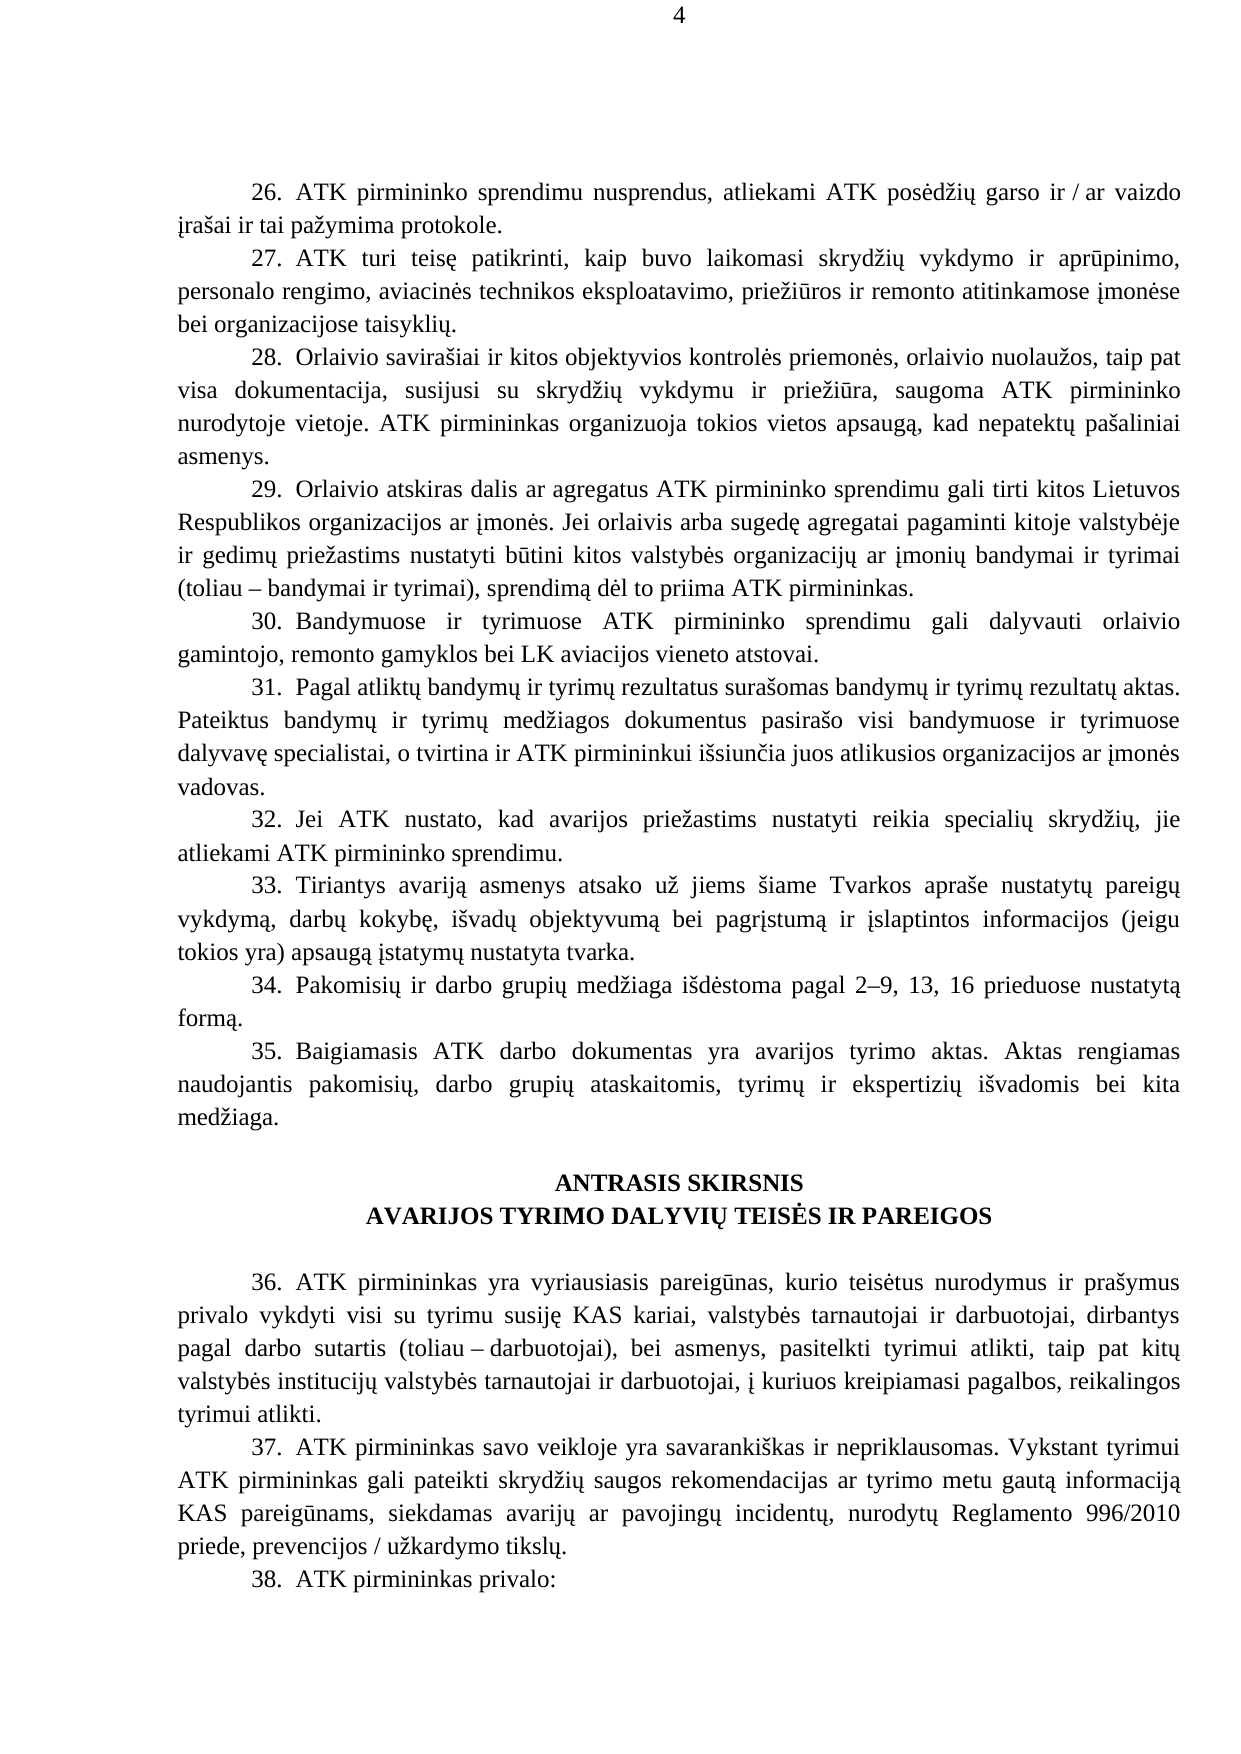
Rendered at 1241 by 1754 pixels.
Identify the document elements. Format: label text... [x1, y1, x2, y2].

text 33. Tiriantys avariją asmenys atsako už jiems šiame Tvarkos apraše nustatytų pareigų vykdymą, darbų kokybę, išvadų objektyvumą bei pagrįstumą ir įslaptintos informacijos (jeigu tokios yra) apsaugą įstatymų nustatyta tvarka. [177, 871, 1181, 965]
text 29. Orlaivio atskiras dalis ar agregatus ATK pirmininko sprendimu gali tirti kitos Lietuvos Respublikos organizacijos ar įmonės. Jei orlaivis arba sugedę agregatai pagaminti kitoje valstybėje ir gedimų priežastims nustatyti būtini kitos valstybės organizacijų ar įmonių bandymai ir tyrimai (toliau – bandymai ir tyrimai), sprendimą dėl to priima ATK pirmininkas. [177, 474, 1181, 602]
text AVARIJOS TYRIMO DALYVIŲ TEISĖS IR PAREIGOS [177, 1201, 1181, 1229]
text 36. ATK pirmininkas yra vyriausiasis pareigūnas, kurio teisėtus nurodymus ir prašymus privalo vykdyti visi su tyrimu susiję KAS kariai, valstybės tarnautojai ir darbuotojai, dirbantys pagal darbo sutartis (toliau – darbuotojai), bei asmenys, pasitelkti tyrimui atlikti, taip pat kitų valstybės institucijų valstybės tarnautojai ir darbuotojai, į kuriuos kreipiamasi pagalbos, reikalingos tyrimui atlikti. [177, 1267, 1181, 1428]
text 28. Orlaivio savirašiai ir kitos objektyvios kontrolės priemonės, orlaivio nuolaužos, taip pat visa dokumentacija, susijusi su skrydžių vykdymu ir priežiūra, saugoma ATK pirmininko nurodytoje vietoje. ATK pirmininkas organizuoja tokios vietos apsaugą, kad nepatektų pašaliniai asmenys. [177, 342, 1181, 470]
text 26. ATK pirmininko sprendimu nusprendus, atliekami ATK posėdžių garso ir / ar vaizdo įrašai ir tai pažymima protokole. [177, 177, 1181, 239]
text 27. ATK turi teisę patikrinti, kaip buvo laikomasi skrydžių vykdymo ir aprūpinimo, personalo rengimo, aviacinės technikos eksploatavimo, priežiūros ir remonto atitinkamose įmonėse bei organizacijose taisyklių. [177, 243, 1181, 338]
text 31. Pagal atliktų bandymų ir tyrimų rezultatus surašomas bandymų ir tyrimų rezultatų aktas. Pateiktus bandymų ir tyrimų medžiagos dokumentus pasirašo visi bandymuose ir tyrimuose dalyvavę specialistai, o tvirtina ir ATK pirmininkui išsiunčia juos atlikusios organizacijos ar įmonės vadovas. [177, 672, 1181, 800]
text 38. ATK pirmininkas privalo: [177, 1564, 1181, 1593]
text ANTRASIS SKIRSNIS [177, 1168, 1181, 1197]
text 32. Jei ATK nustato, kad avarijos priežastims nustatyti reikia specialių skrydžių, jie atliekami ATK pirmininko sprendimu. [177, 804, 1181, 866]
text 30. Bandymuose ir tyrimuose ATK pirmininko sprendimu gali dalyvauti orlaivio gamintojo, remonto gamyklos bei LK aviacijos vieneto atstovai. [177, 606, 1181, 668]
text 35. Baigiamasis ATK darbo dokumentas yra avarijos tyrimo aktas. Aktas rengiamas naudojantis pakomisių, darbo grupių ataskaitomis, tyrimų ir ekspertizių išvadomis bei kita medžiaga. [177, 1036, 1181, 1131]
text 37. ATK pirmininkas savo veikloje yra savarankiškas ir nepriklausomas. Vykstant tyrimui ATK pirmininkas gali pateikti skrydžių saugos rekomendacijas ar tyrimo metu gautą informaciją KAS pareigūnams, siekdamas avarijų ar pavojingų incidentų, nurodytų Reglamento 996/2010 priede, prevencijos / užkardymo tikslų. [177, 1432, 1181, 1560]
text 34. Pakomisių ir darbo grupių medžiaga išdėstoma pagal 2–9, 13, 16 prieduose nustatytą formą. [177, 970, 1181, 1031]
